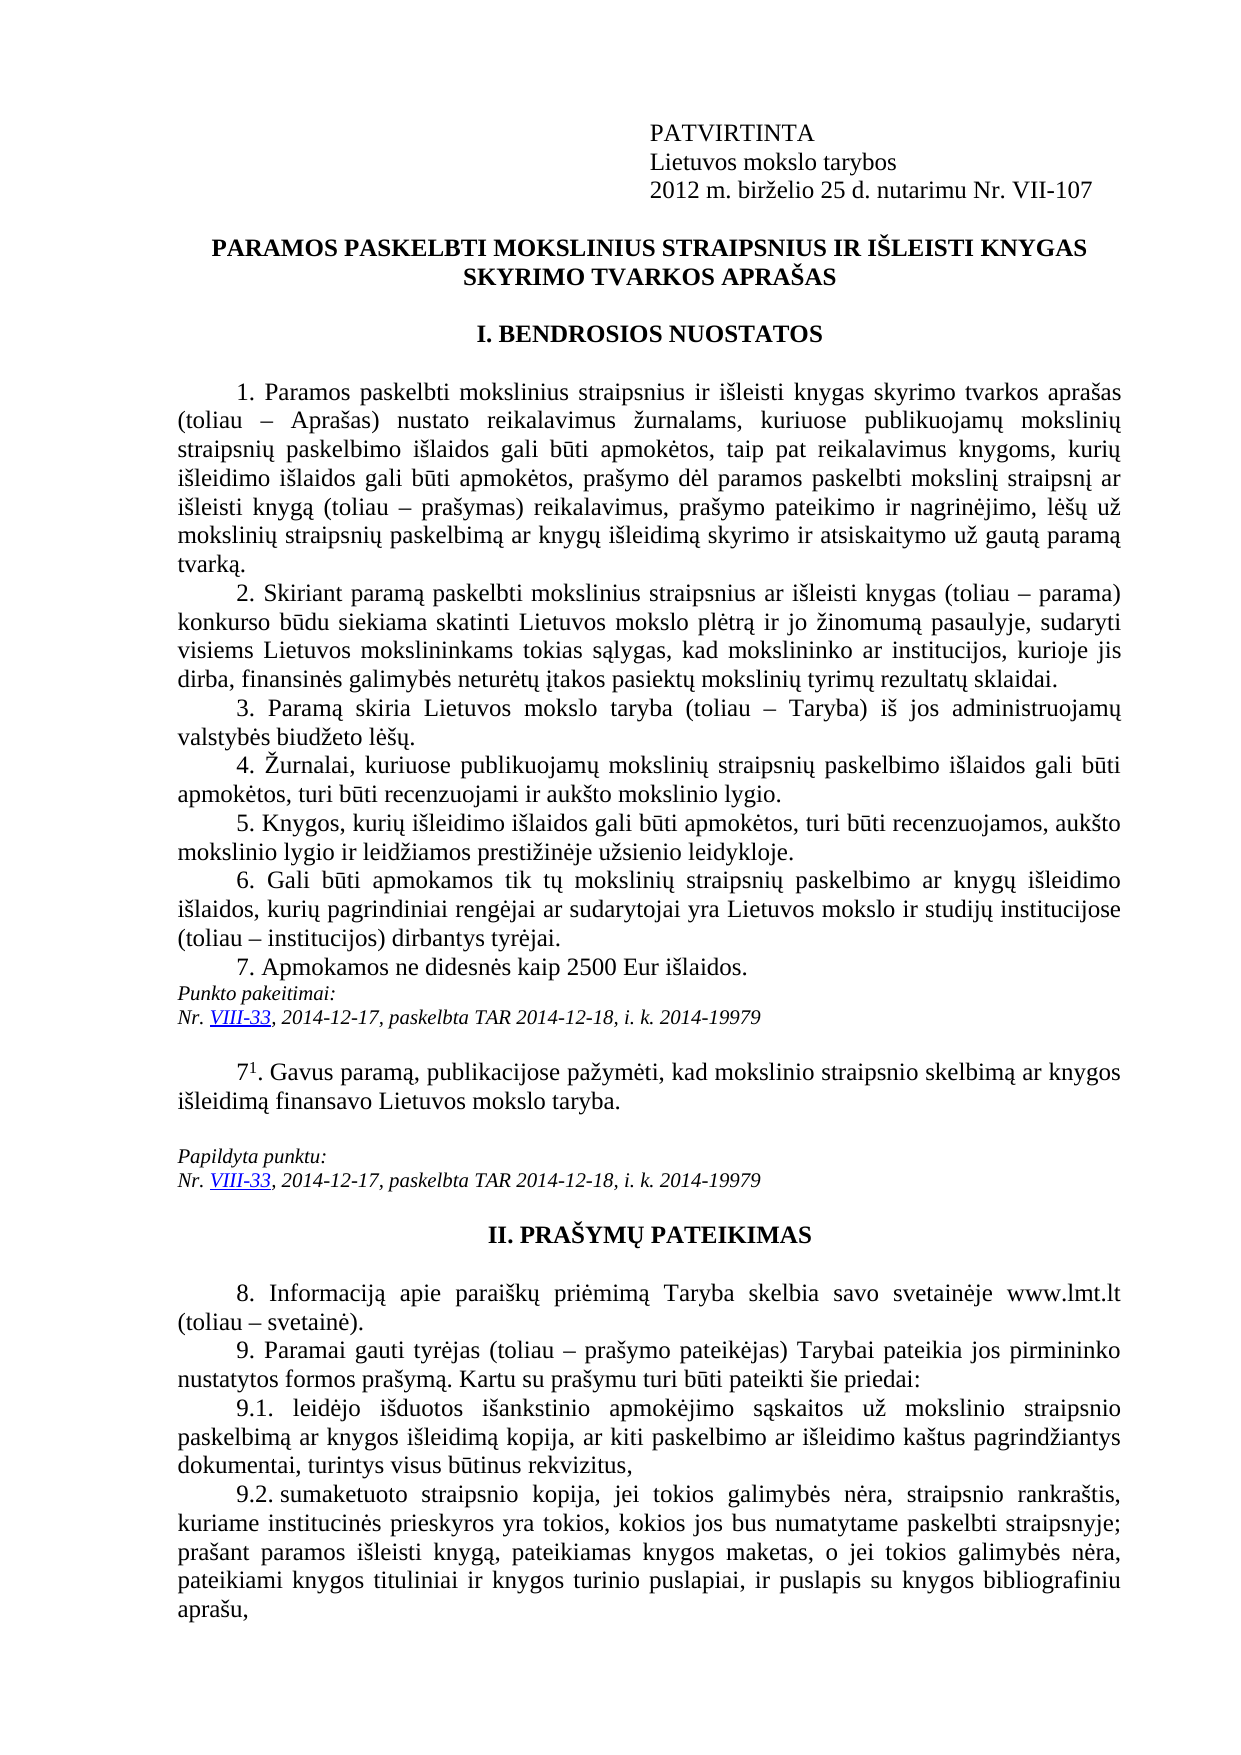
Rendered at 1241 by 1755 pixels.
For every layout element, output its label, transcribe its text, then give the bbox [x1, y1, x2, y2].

text 2012 m. birželio 25 d. nutarimu Nr. VII-107 [649, 176, 1122, 204]
text Lietuvos mokslo tarybos [649, 147, 1122, 176]
text 7. Apmokamos ne didesnės kaip 2500 Eur išlaidos. [177, 952, 1122, 981]
text 5. Knygos, kurių išleidimo išlaidos gali būti apmokėtos, turi būti recenzuojamos, aukšto mokslinio lygio ir leidžiamos prestižinėje užsienio leidykloje. [177, 808, 1122, 866]
text 6. Gali būti apmokamos tik tų mokslinių straipsnių paskelbimo ar knygų išleidimo išlaidos, kurių pagrindiniai rengėjai ar sudarytojai yra Lietuvos mokslo ir studijų institucijose (toliau – institucijos) dirbantys tyrėjai. [177, 866, 1122, 952]
text 1. Paramos paskelbti mokslinius straipsnius ir išleisti knygas skyrimo tvarkos aprašas (toliau – Aprašas) nustato reikalavimus žurnalams, kuriuose publikuojamų mokslinių straipsnių paskelbimo išlaidos gali būti apmokėtos, taip pat reikalavimus knygoms, kurių išleidimo išlaidos gali būti apmokėtos, prašymo dėl paramos paskelbti mokslinį straipsnį ar išleisti knygą (toliau – prašymas) reikalavimus, prašymo pateikimo ir nagrinėjimo, lėšų už mokslinių straipsnių paskelbimą ar knygų išleidimą skyrimo ir atsiskaitymo už gautą paramą tvarką. [177, 377, 1122, 578]
text PATVIRTINTA [649, 118, 1122, 147]
text 9. Paramai gauti tyrėjas (toliau – prašymo pateikėjas) Tarybai pateikia jos pirmininko nustatytos formos prašymą. Kartu su prašymu turi būti pateikti šie priedai: [177, 1336, 1122, 1393]
text 4. Žurnalai, kuriuose publikuojamų mokslinių straipsnių paskelbimo išlaidos gali būti apmokėtos, turi būti recenzuojami ir aukšto mokslinio lygio. [177, 751, 1122, 808]
text 3. Paramą skiria Lietuvos mokslo taryba (toliau – Taryba) iš jos administruojamų valstybės biudžeto lėšų. [177, 693, 1122, 751]
text 2. Skiriant paramą paskelbti mokslinius straipsnius ar išleisti knygas (toliau – parama) konkurso būdu siekiama skatinti Lietuvos mokslo plėtrą ir jo žinomumą pasaulyje, sudaryti visiems Lietuvos mokslininkams tokias sąlygas, kad mokslininko ar institucijos, kurioje jis dirba, finansinės galimybės neturėtų įtakos pasiektų mokslinių tyrimų rezultatų sklaidai. [177, 578, 1122, 693]
text I. BENDROSIOS NUOSTATOS [177, 319, 1122, 348]
text PARAMOS PASKELBTI MOKSLINIUS STRAIPSNIUS IR IŠLEISTI KNYGAS SKYRIMO TVARKOS APRAŠAS [177, 233, 1122, 291]
text 8. Informaciją apie paraiškų priėmimą Taryba skelbia savo svetainėje www.lmt.lt (toliau – svetainė). [177, 1278, 1122, 1336]
text 9.1. leidėjo išduotos išankstinio apmokėjimo sąskaitos už mokslinio straipsnio paskelbimą ar knygos išleidimą kopija, ar kiti paskelbimo ar išleidimo kaštus pagrindžiantys dokumentai, turintys visus būtinus rekvizitus, [177, 1393, 1122, 1479]
text Nr. VIII-33, 2014-12-17, paskelbta TAR 2014-12-18, i. k. 2014-19979 [177, 1168, 1122, 1192]
text Punkto pakeitimai: [177, 981, 1122, 1005]
text 71. Gavus paramą, publikacijose pažymėti, kad mokslinio straipsnio skelbimą ar knygos išleidimą finansavo Lietuvos mokslo taryba. [177, 1057, 1122, 1115]
text II. PRAŠYMŲ PATEIKIMAS [177, 1221, 1122, 1249]
text 9.2. sumaketuoto straipsnio kopija, jei tokios galimybės nėra, straipsnio rankraštis, kuriame institucinės prieskyros yra tokios, kokios jos bus numatytame paskelbti straipsnyje; prašant paramos išleisti knygą, pateikiamas knygos maketas, o jei tokios galimybės nėra, pateikiami knygos tituliniai ir knygos turinio puslapiai, ir puslapis su knygos bibliografiniu aprašu, [177, 1479, 1122, 1623]
text Papildyta punktu: [177, 1144, 1122, 1168]
text Nr. VIII-33, 2014-12-17, paskelbta TAR 2014-12-18, i. k. 2014-19979 [177, 1005, 1122, 1029]
